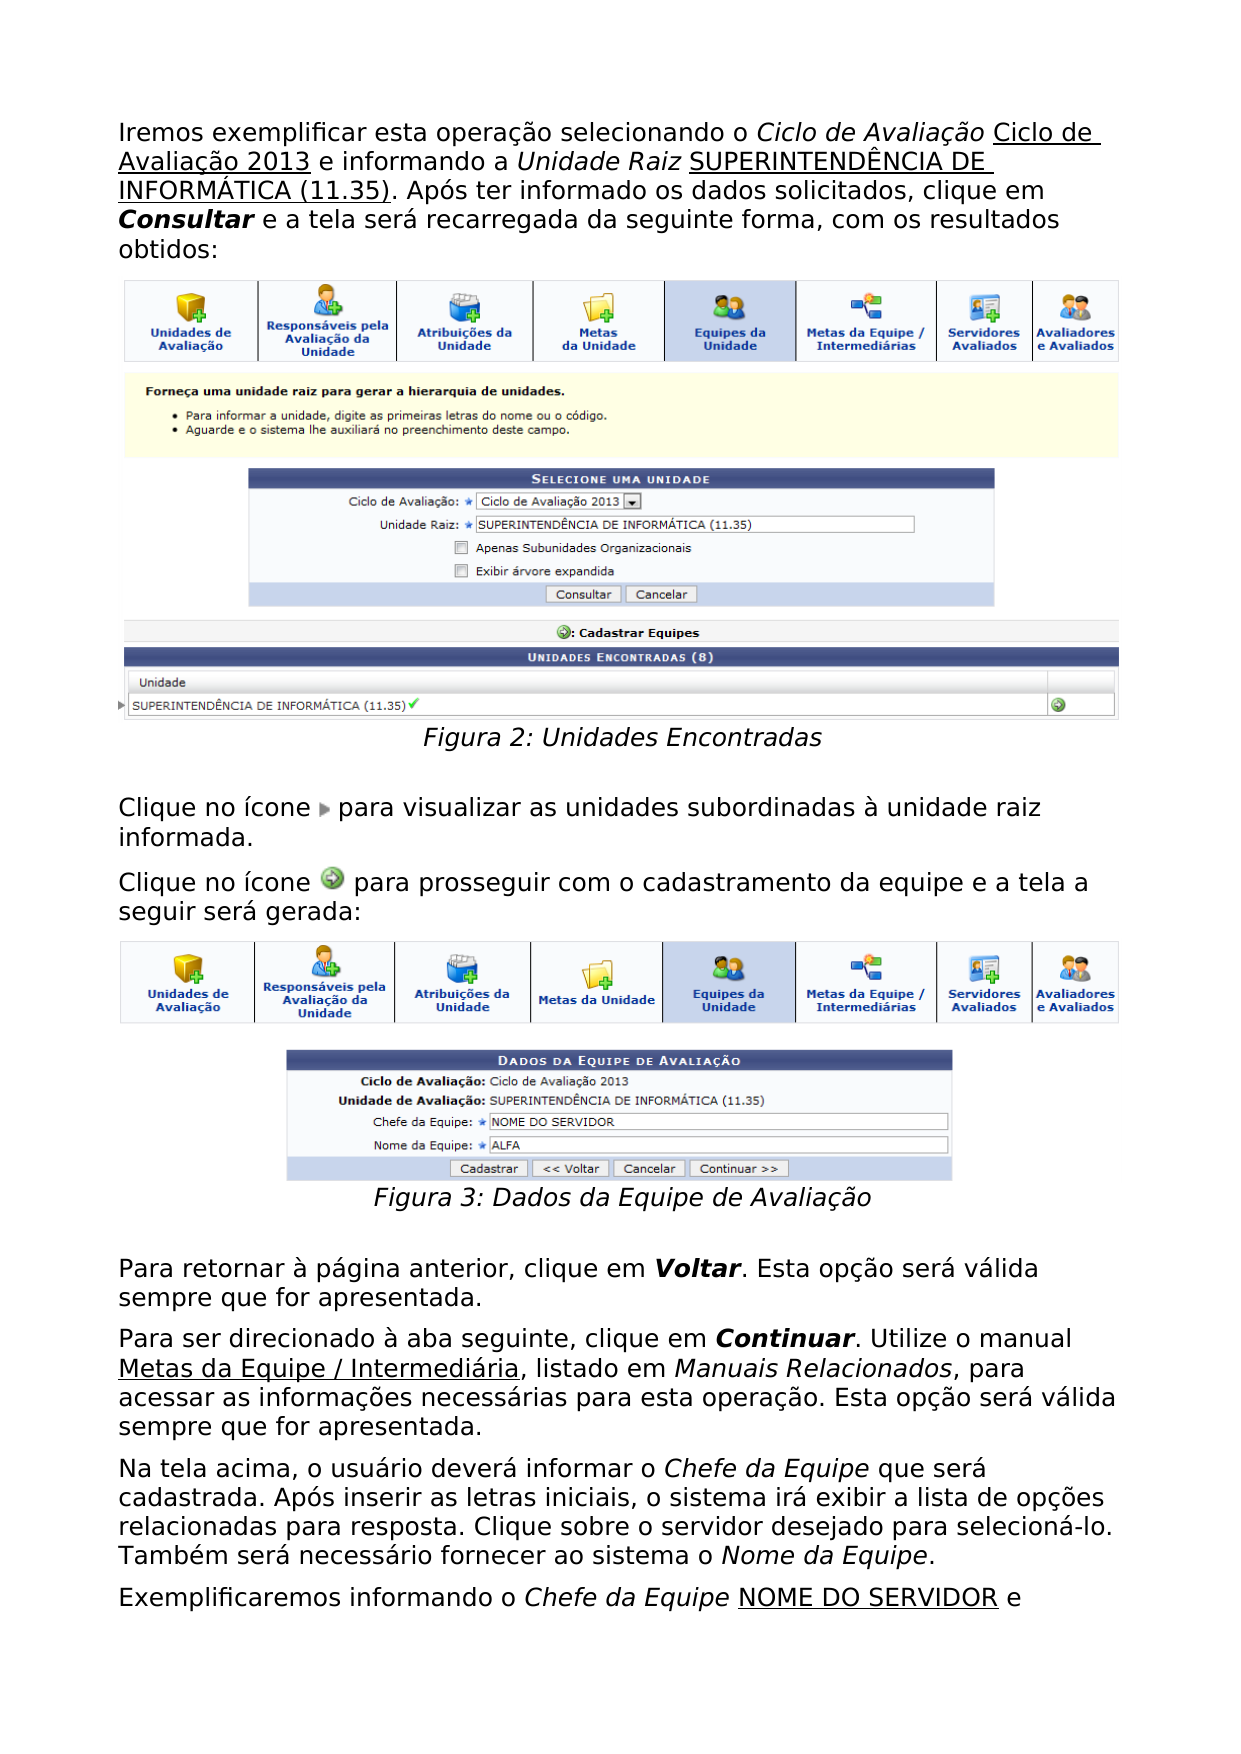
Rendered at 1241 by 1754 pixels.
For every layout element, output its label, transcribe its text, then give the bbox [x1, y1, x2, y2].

text Para ser direcionado à aba seguinte, clique em Continuar. Utilize o manual Metas da Equipe / Intermediária, listado em Manuais Relacionados, para acessar as informações necessárias para esta operação. Esta opção será válida sempre que for apresentada. [118, 1325, 1122, 1441]
text Clique no ícone para prosseguir com o cadastramento da equipe e a tela a seguir será gerada: [118, 864, 1122, 926]
text Iremos exemplificar esta operação selecionando o Ciclo de Avaliação Ciclo de Avaliação 2013 e informando a Unidade Raiz SUPERINTENDÊNCIA DE INFORMÁTICA (11.35). Após ter informado os dados solicitados, clique em Consultar e a tela será recarregada da seguinte forma, com os resultados obtidos: [118, 118, 1122, 264]
text Para retornar à página anterior, clique em Voltar. Esta opção será válida sempre que for apresentada. [118, 1254, 1122, 1312]
picture [118, 276, 1123, 723]
picture [118, 938, 1123, 1183]
picture [318, 801, 330, 817]
picture [318, 864, 346, 891]
text Figura 3: Dados da Equipe de Avaliação [118, 1183, 1122, 1212]
text Exemplificaremos informando o Chefe da Equipe NOME DO SERVIDOR e [118, 1583, 1122, 1612]
text Na tela acima, o usuário deverá informar o Chefe da Equipe que será cadastrada. Após inserir as letras iniciais, o sistema irá exibir a lista de opções relacionadas para resposta. Clique sobre o servidor desejado para selecioná-lo. Também será necessário fornecer ao sistema o Nome da Equipe. [118, 1454, 1122, 1571]
text Figura 2: Unidades Encontradas [118, 723, 1122, 752]
text Clique no ícone para visualizar as unidades subordinadas à unidade raiz informada. [118, 794, 1122, 852]
